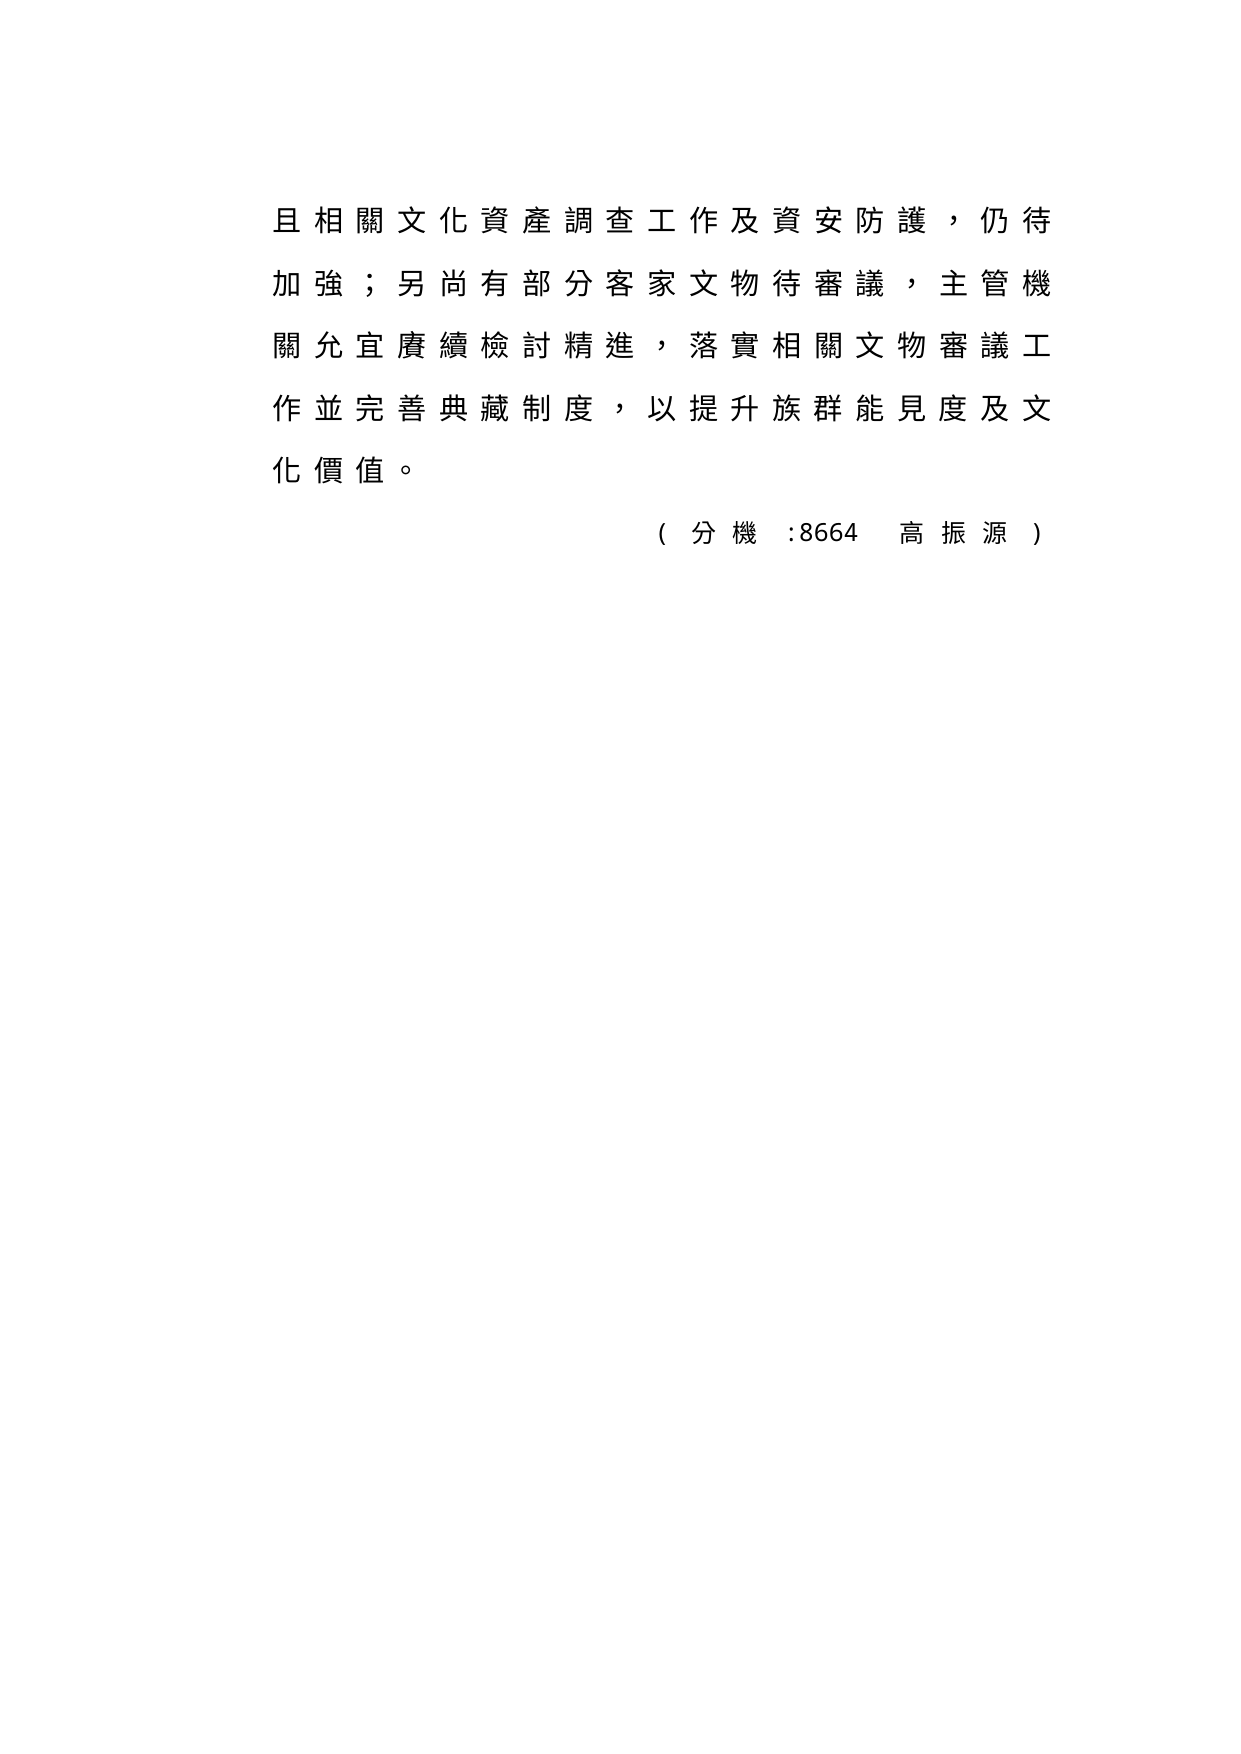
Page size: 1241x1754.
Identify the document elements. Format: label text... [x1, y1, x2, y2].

text (分機:8664 高振源) [183, 490, 1058, 552]
text 綜上，為建構客家及原住民族文化資產網絡，近年我國辦理各項客家及原住民族文物徵集、典藏、保存及維護等事項，惟截至111年底，原住民族文物典藏制度尚未完備，且相關文化資產調查工作及資安防護，仍待加強；另尚有部分客家文物待審議，主管機關允宜賡續檢討精進，落實相關文物審議工作並完善典藏制度，以提升族群能見度及文化價值。 [242, 177, 1058, 490]
